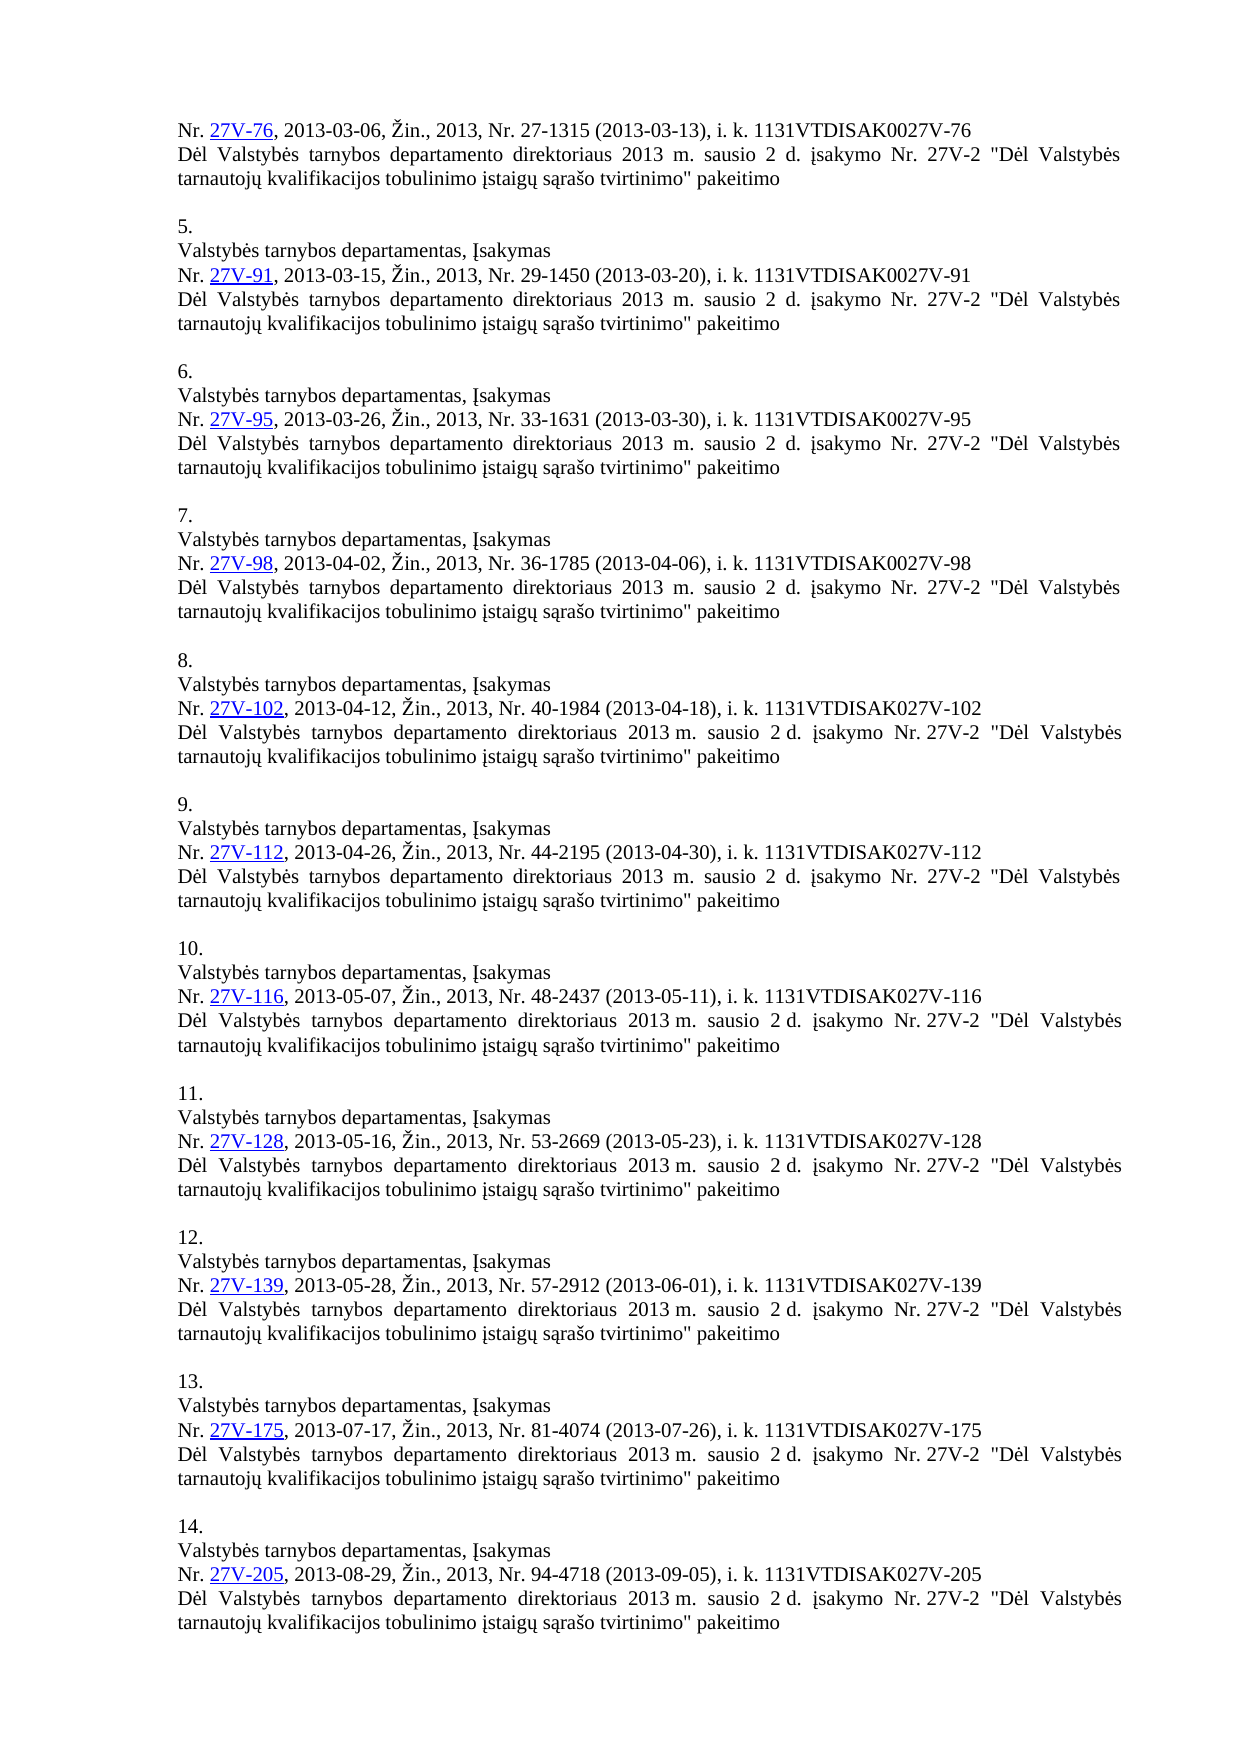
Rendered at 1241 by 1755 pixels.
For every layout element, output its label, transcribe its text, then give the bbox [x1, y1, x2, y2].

text Nr. 27V-76, 2013-03-06, Žin., 2013, Nr. 27-1315 (2013-03-13), i. k. 1131VTDISAK0027V-76 [177, 118, 1122, 142]
text Valstybės tarnybos departamentas, Įsakymas [177, 1249, 1122, 1273]
text Dėl Valstybės tarnybos departamento direktoriaus 2013 m. sausio 2 d. įsakymo Nr. 27V-2 "Dėl Valstybės tarnautojų kvalifikacijos tobulinimo įstaigų sąrašo tvirtinimo" pakeitimo [177, 575, 1122, 623]
text Nr. 27V-91, 2013-03-15, Žin., 2013, Nr. 29-1450 (2013-03-20), i. k. 1131VTDISAK0027V-91 [177, 262, 1122, 287]
text 14. [177, 1514, 1122, 1538]
text Valstybės tarnybos departamentas, Įsakymas [177, 383, 1122, 407]
text Nr. 27V-95, 2013-03-26, Žin., 2013, Nr. 33-1631 (2013-03-30), i. k. 1131VTDISAK0027V-95 [177, 407, 1122, 431]
text Nr. 27V-205, 2013-08-29, Žin., 2013, Nr. 94-4718 (2013-09-05), i. k. 1131VTDISAK027V-205 [177, 1562, 1122, 1586]
text 5. [177, 214, 1122, 238]
text Valstybės tarnybos departamentas, Įsakymas [177, 960, 1122, 984]
text 6. [177, 359, 1122, 383]
text 8. [177, 647, 1122, 672]
text Valstybės tarnybos departamentas, Įsakymas [177, 238, 1122, 262]
text Dėl Valstybės tarnybos departamento direktoriaus 2013 m. sausio 2 d. įsakymo Nr. 27V-2 "Dėl Valstybės tarnautojų kvalifikacijos tobulinimo įstaigų sąrašo tvirtinimo" pakeitimo [177, 431, 1122, 479]
text 12. [177, 1225, 1122, 1249]
text Dėl Valstybės tarnybos departamento direktoriaus 2013 m. sausio 2 d. įsakymo Nr. 27V-2 "Dėl Valstybės tarnautojų kvalifikacijos tobulinimo įstaigų sąrašo tvirtinimo" pakeitimo [177, 864, 1122, 912]
text Dėl Valstybės tarnybos departamento direktoriaus 2013 m. sausio 2 d. įsakymo Nr. 27V-2 "Dėl Valstybės tarnautojų kvalifikacijos tobulinimo įstaigų sąrašo tvirtinimo" pakeitimo [177, 720, 1122, 768]
text Dėl Valstybės tarnybos departamento direktoriaus 2013 m. sausio 2 d. įsakymo Nr. 27V-2 "Dėl Valstybės tarnautojų kvalifikacijos tobulinimo įstaigų sąrašo tvirtinimo" pakeitimo [177, 1442, 1122, 1490]
text Dėl Valstybės tarnybos departamento direktoriaus 2013 m. sausio 2 d. įsakymo Nr. 27V-2 "Dėl Valstybės tarnautojų kvalifikacijos tobulinimo įstaigų sąrašo tvirtinimo" pakeitimo [177, 1153, 1122, 1201]
text Valstybės tarnybos departamentas, Įsakymas [177, 527, 1122, 551]
text Nr. 27V-98, 2013-04-02, Žin., 2013, Nr. 36-1785 (2013-04-06), i. k. 1131VTDISAK0027V-98 [177, 551, 1122, 575]
text Nr. 27V-102, 2013-04-12, Žin., 2013, Nr. 40-1984 (2013-04-18), i. k. 1131VTDISAK027V-102 [177, 696, 1122, 720]
text Nr. 27V-116, 2013-05-07, Žin., 2013, Nr. 48-2437 (2013-05-11), i. k. 1131VTDISAK027V-116 [177, 984, 1122, 1008]
text Nr. 27V-139, 2013-05-28, Žin., 2013, Nr. 57-2912 (2013-06-01), i. k. 1131VTDISAK027V-139 [177, 1273, 1122, 1297]
text 10. [177, 936, 1122, 960]
text Dėl Valstybės tarnybos departamento direktoriaus 2013 m. sausio 2 d. įsakymo Nr. 27V-2 "Dėl Valstybės tarnautojų kvalifikacijos tobulinimo įstaigų sąrašo tvirtinimo" pakeitimo [177, 1586, 1122, 1634]
text Nr. 27V-128, 2013-05-16, Žin., 2013, Nr. 53-2669 (2013-05-23), i. k. 1131VTDISAK027V-128 [177, 1129, 1122, 1153]
text Dėl Valstybės tarnybos departamento direktoriaus 2013 m. sausio 2 d. įsakymo Nr. 27V-2 "Dėl Valstybės tarnautojų kvalifikacijos tobulinimo įstaigų sąrašo tvirtinimo" pakeitimo [177, 287, 1122, 335]
text Dėl Valstybės tarnybos departamento direktoriaus 2013 m. sausio 2 d. įsakymo Nr. 27V-2 "Dėl Valstybės tarnautojų kvalifikacijos tobulinimo įstaigų sąrašo tvirtinimo" pakeitimo [177, 142, 1122, 190]
text 9. [177, 792, 1122, 816]
text Valstybės tarnybos departamentas, Įsakymas [177, 672, 1122, 696]
text Valstybės tarnybos departamentas, Įsakymas [177, 816, 1122, 840]
text 11. [177, 1081, 1122, 1105]
text Dėl Valstybės tarnybos departamento direktoriaus 2013 m. sausio 2 d. įsakymo Nr. 27V-2 "Dėl Valstybės tarnautojų kvalifikacijos tobulinimo įstaigų sąrašo tvirtinimo" pakeitimo [177, 1297, 1122, 1345]
text Valstybės tarnybos departamentas, Įsakymas [177, 1538, 1122, 1562]
text Dėl Valstybės tarnybos departamento direktoriaus 2013 m. sausio 2 d. įsakymo Nr. 27V-2 "Dėl Valstybės tarnautojų kvalifikacijos tobulinimo įstaigų sąrašo tvirtinimo" pakeitimo [177, 1008, 1122, 1057]
text Nr. 27V-175, 2013-07-17, Žin., 2013, Nr. 81-4074 (2013-07-26), i. k. 1131VTDISAK027V-175 [177, 1417, 1122, 1442]
text Nr. 27V-112, 2013-04-26, Žin., 2013, Nr. 44-2195 (2013-04-30), i. k. 1131VTDISAK027V-112 [177, 840, 1122, 864]
text 13. [177, 1369, 1122, 1393]
text 7. [177, 503, 1122, 527]
text Valstybės tarnybos departamentas, Įsakymas [177, 1393, 1122, 1417]
text Valstybės tarnybos departamentas, Įsakymas [177, 1105, 1122, 1129]
